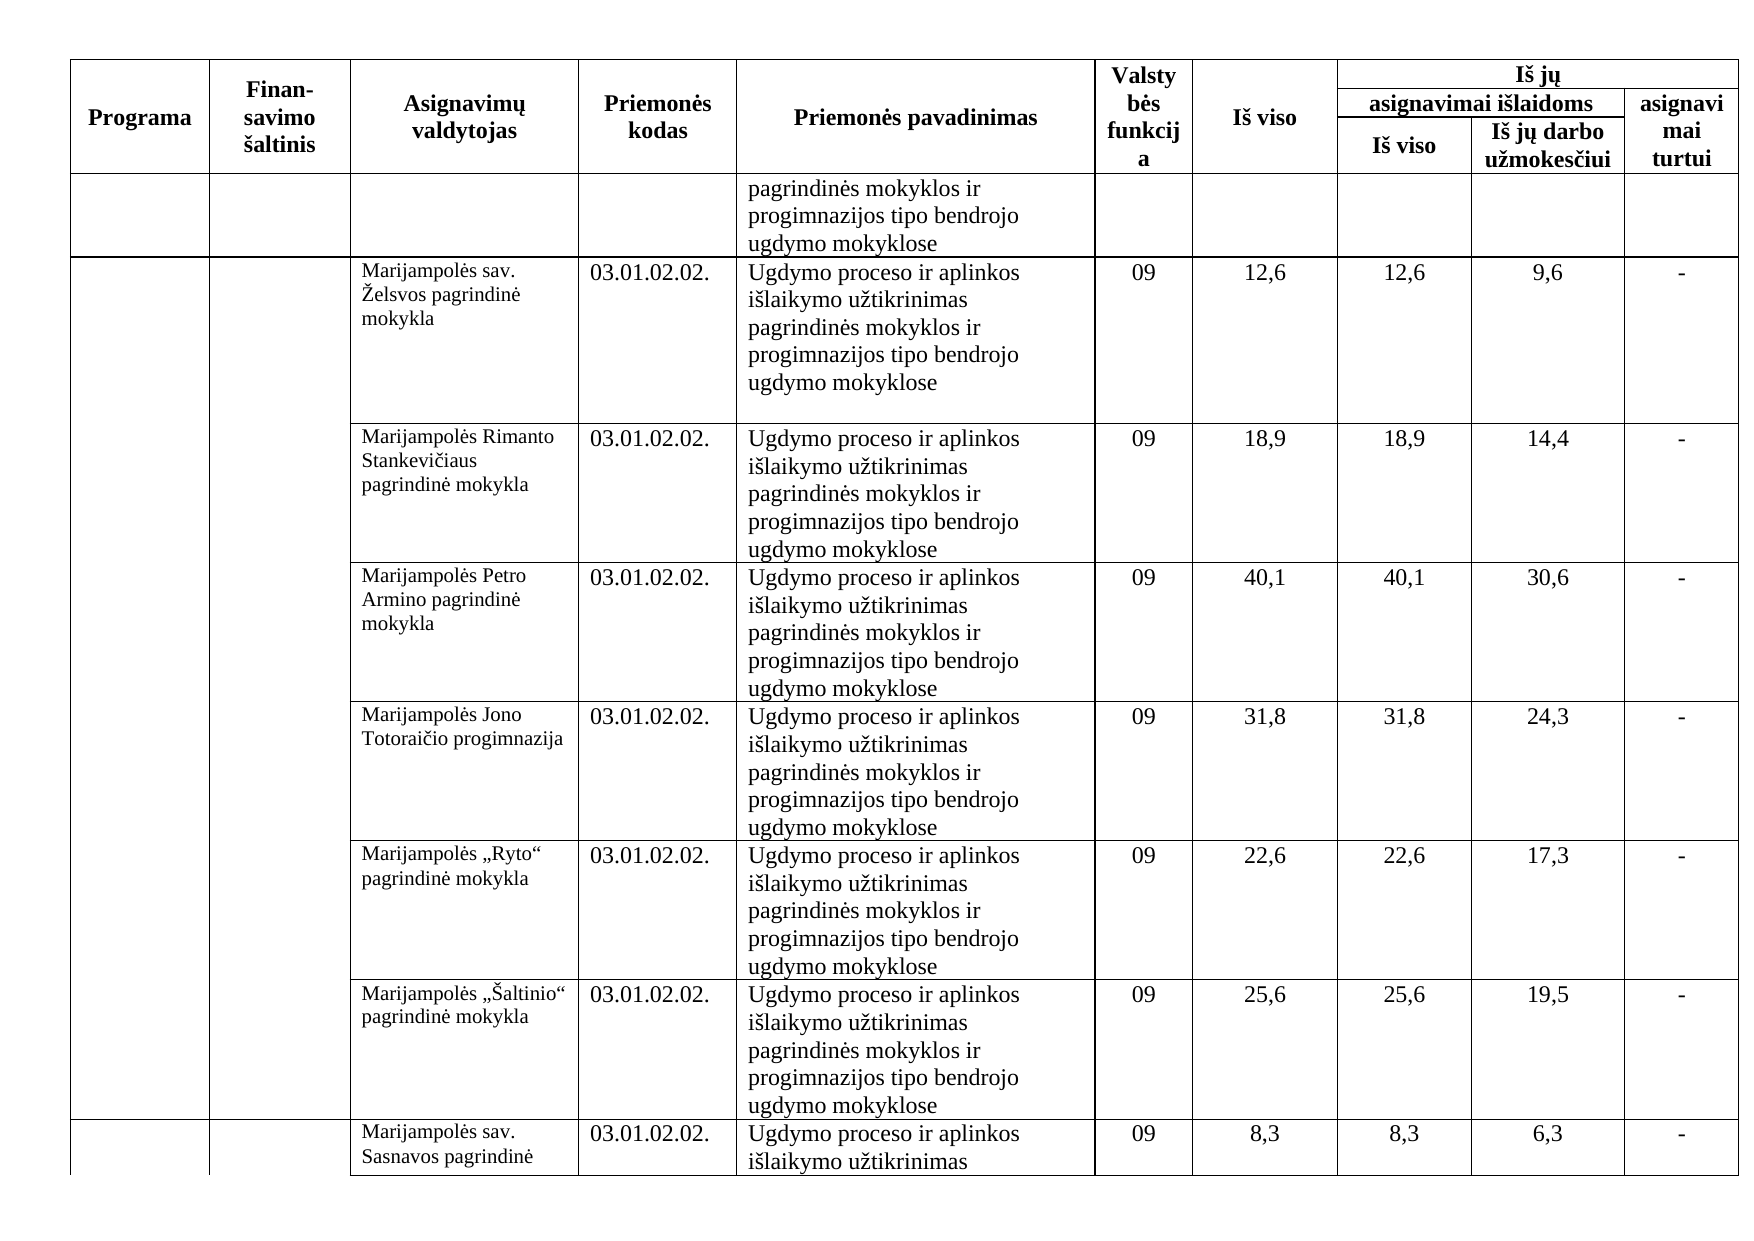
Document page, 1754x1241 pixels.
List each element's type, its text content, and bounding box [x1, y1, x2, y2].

table_cell 19,5 [1472, 980, 1624, 1118]
table_cell 09 [1096, 563, 1192, 701]
table_cell Iš jų darbo užmokesčiui [1472, 118, 1624, 173]
table_cell [1096, 174, 1192, 256]
table_cell 9,6 [1472, 258, 1624, 423]
table_cell 09 [1096, 841, 1192, 979]
table_cell Ugdymo proceso ir aplinkos išlaikymo užtikrinimas [737, 1120, 1094, 1175]
table_cell [71, 1120, 209, 1175]
table_cell [210, 174, 350, 256]
table_header Asignavimų valdytojas [351, 60, 578, 173]
table_cell Ugdymo proceso ir aplinkos išlaikymo užtikrinimas pagrindinės mokyklos ir progimnazijos tipo bendrojo ugdymo mokyklose [737, 563, 1094, 701]
table_cell [1472, 174, 1624, 256]
table_cell - [1625, 702, 1738, 840]
table_cell 14,4 [1472, 424, 1624, 562]
table_header Priemonės kodas [579, 60, 736, 173]
table_cell Ugdymo proceso ir aplinkos išlaikymo užtikrinimas pagrindinės mokyklos ir progimnazijos tipo bendrojo ugdymo mokyklose [737, 258, 1094, 423]
table_cell 03.01.02.02. [579, 424, 736, 562]
table_cell pagrindinės mokyklos ir progimnazijos tipo bendrojo ugdymo mokyklose [737, 174, 1094, 256]
table_cell 24,3 [1472, 702, 1624, 840]
table_cell Marijampolės „Šaltinio“ pagrindinė mokykla [351, 980, 578, 1118]
table_cell 09 [1096, 1120, 1192, 1175]
table_cell 22,6 [1338, 841, 1471, 979]
table_header Finan-savimo šaltinis [210, 60, 350, 173]
table_cell 25,6 [1338, 980, 1471, 1118]
table_cell Marijampolės Petro Armino pagrindinė mokykla [351, 563, 578, 701]
table_cell 40,1 [1338, 563, 1471, 701]
table_cell [1193, 174, 1337, 256]
table_cell - [1625, 841, 1738, 979]
table_cell 09 [1096, 702, 1192, 840]
table_cell 09 [1096, 258, 1192, 423]
table_cell - [1625, 258, 1738, 423]
table_cell 31,8 [1338, 702, 1471, 840]
table_cell 12,6 [1338, 258, 1471, 423]
table_cell - [1625, 424, 1738, 562]
table_cell 18,9 [1193, 424, 1337, 562]
table_cell 6,3 [1472, 1120, 1624, 1175]
table_cell [71, 258, 209, 1118]
table_cell Marijampolės sav. Sasnavos pagrindinė [351, 1120, 578, 1175]
table_cell 03.01.02.02. [579, 702, 736, 840]
table_cell 8,3 [1338, 1120, 1471, 1175]
table_cell 03.01.02.02. [579, 841, 736, 979]
table_cell Marijampolės sav. Želsvos pagrindinė mokykla [351, 258, 578, 423]
table_cell [351, 174, 578, 256]
table_header Iš viso [1193, 60, 1337, 173]
table_cell Marijampolės Rimanto Stankevičiaus pagrindinė mokykla [351, 424, 578, 562]
table_cell 18,9 [1338, 424, 1471, 562]
table_cell 03.01.02.02. [579, 258, 736, 423]
table_cell Ugdymo proceso ir aplinkos išlaikymo užtikrinimas pagrindinės mokyklos ir progimnazijos tipo bendrojo ugdymo mokyklose [737, 702, 1094, 840]
table_cell Marijampolės Jono Totoraičio progimnazija [351, 702, 578, 840]
table_cell [71, 174, 209, 256]
table_header Programa [71, 60, 209, 173]
table_header Iš jų [1338, 60, 1738, 88]
table_cell - [1625, 174, 1738, 256]
table_cell - [1625, 1120, 1738, 1175]
table_cell 09 [1096, 980, 1192, 1118]
table_cell 17,3 [1472, 841, 1624, 979]
table_header Valstybės funkcija [1096, 60, 1192, 173]
table_cell Ugdymo proceso ir aplinkos išlaikymo užtikrinimas pagrindinės mokyklos ir progimnazijos tipo bendrojo ugdymo mokyklose [737, 424, 1094, 562]
table_cell Marijampolės „Ryto“ pagrindinė mokykla [351, 841, 578, 979]
table_cell 22,6 [1193, 841, 1337, 979]
table_cell - [1625, 563, 1738, 701]
table_cell - [1625, 980, 1738, 1118]
table_cell [579, 174, 736, 256]
table_cell 03.01.02.02. [579, 980, 736, 1118]
table_cell Ugdymo proceso ir aplinkos išlaikymo užtikrinimas pagrindinės mokyklos ir progimnazijos tipo bendrojo ugdymo mokyklose [737, 841, 1094, 979]
table_cell 12,6 [1193, 258, 1337, 423]
table_cell 03.01.02.02. [579, 1120, 736, 1175]
table_cell 09 [1096, 424, 1192, 562]
table_cell Ugdymo proceso ir aplinkos išlaikymo užtikrinimas pagrindinės mokyklos ir progimnazijos tipo bendrojo ugdymo mokyklose [737, 980, 1094, 1118]
table_cell [210, 258, 350, 1118]
table_cell Iš viso [1338, 118, 1471, 173]
table_cell 40,1 [1193, 563, 1337, 701]
table_cell 25,6 [1193, 980, 1337, 1118]
table_cell 31,8 [1193, 702, 1337, 840]
table_cell 03.01.02.02. [579, 563, 736, 701]
table_cell 30,6 [1472, 563, 1624, 701]
table_cell [1338, 174, 1471, 256]
table_cell 8,3 [1193, 1120, 1337, 1175]
table_header Priemonės pavadinimas [737, 60, 1094, 173]
table_cell asignavimai išlaidoms [1338, 89, 1624, 116]
table_cell asignavimai turtui įsigyti [1625, 89, 1738, 173]
table_cell [210, 1120, 350, 1175]
